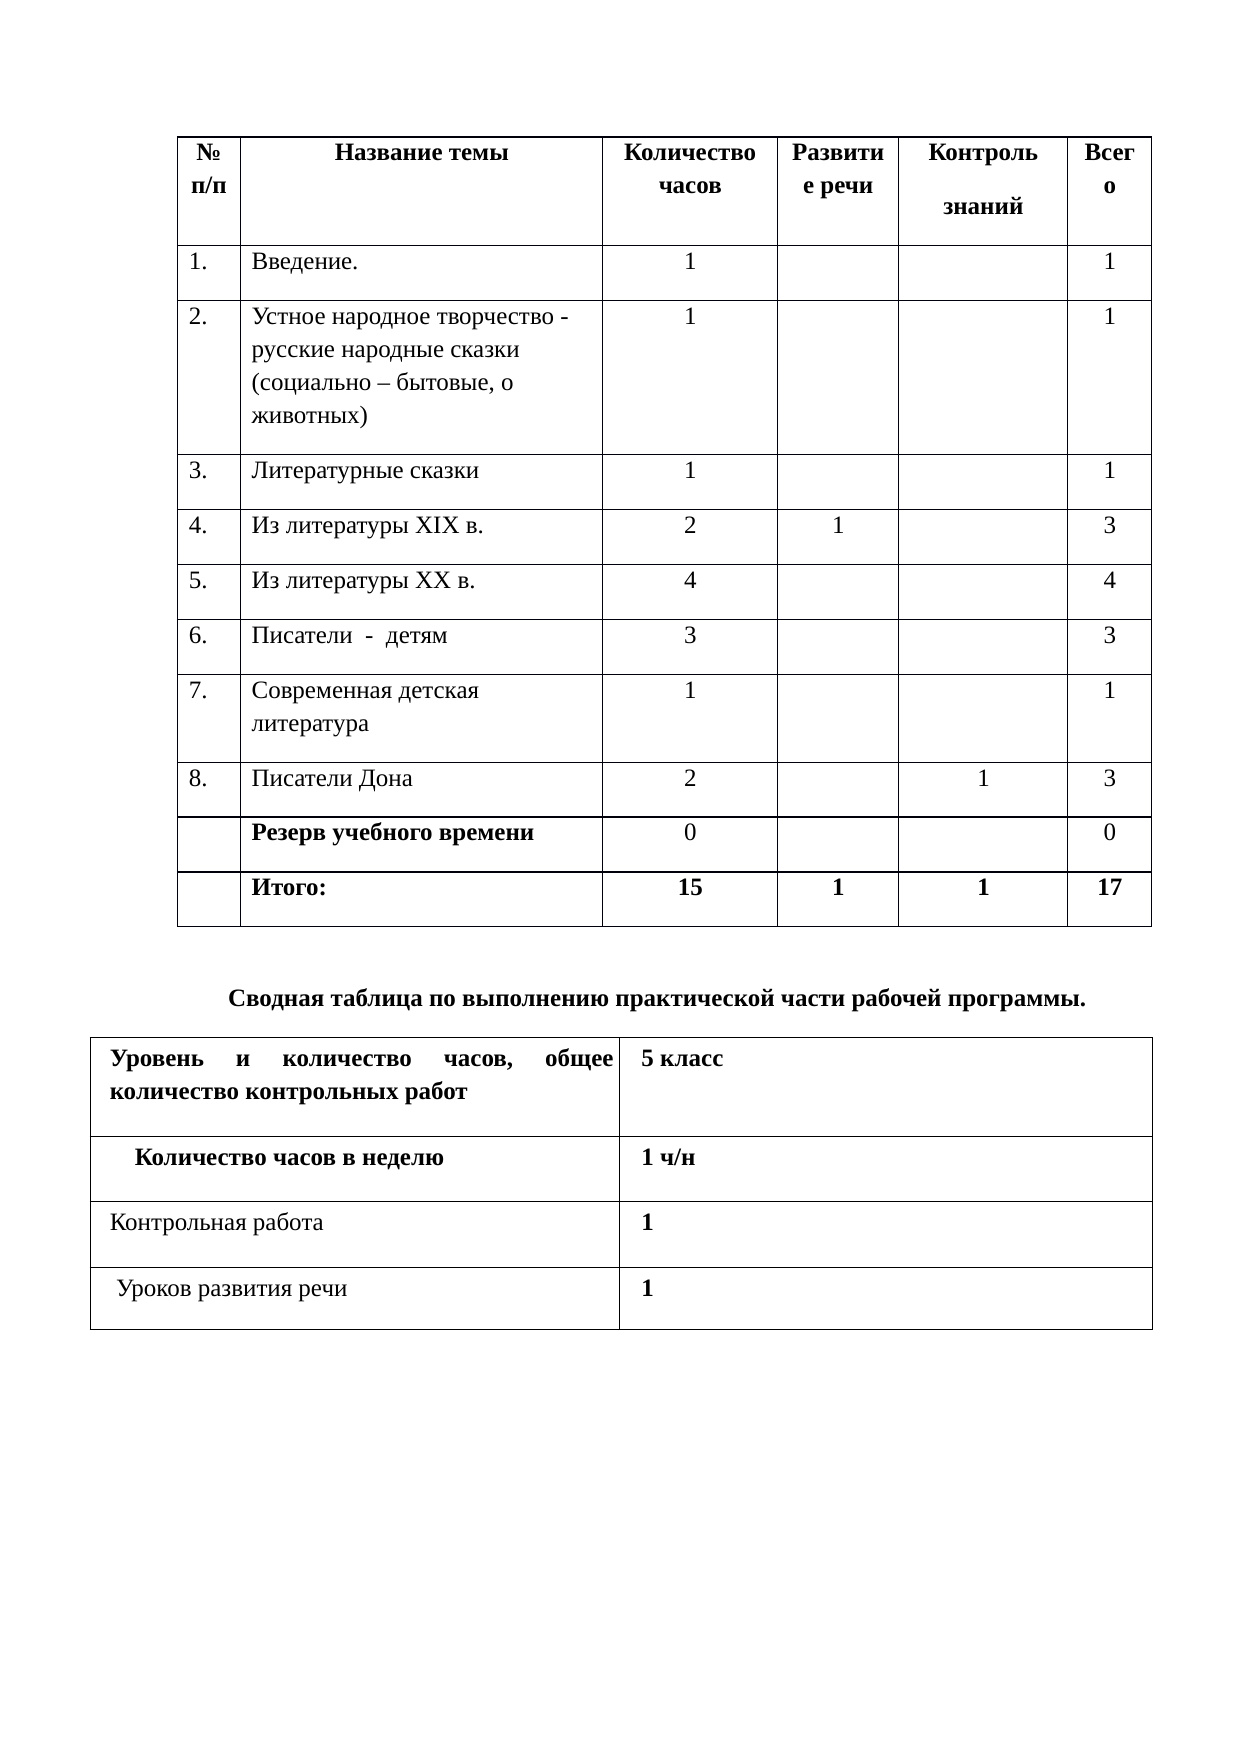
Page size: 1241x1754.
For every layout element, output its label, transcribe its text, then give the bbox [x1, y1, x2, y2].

table_cell [778, 301, 898, 454]
table_cell 1 [899, 763, 1067, 816]
table_cell Резерв учебного времени [241, 818, 602, 871]
table_cell 3. [178, 455, 240, 509]
text Сводная таблица по выполнению практической части рабочей программы. [177, 983, 1137, 1012]
table_cell 1. [178, 246, 240, 300]
table_cell 2 [603, 510, 777, 564]
table_cell [778, 620, 898, 674]
table_cell Уроков развития речи [91, 1268, 619, 1329]
table_cell 0 [1068, 818, 1151, 871]
table_cell [899, 675, 1067, 762]
table_cell Писатели Дона [241, 763, 602, 816]
table_cell [899, 620, 1067, 674]
table_cell 1 [1068, 675, 1151, 762]
table_header Уровень и количество часов, общее количество контрольных работ [91, 1038, 619, 1136]
table_cell 4. [178, 510, 240, 564]
table_cell [778, 455, 898, 509]
table_cell 3 [1068, 763, 1151, 816]
table_cell 1 ч/н [620, 1137, 1152, 1201]
table_cell Количество часов в неделю [91, 1137, 619, 1201]
table_header Количество часов [603, 138, 777, 245]
table_cell 3 [1068, 510, 1151, 564]
table_cell Литературные сказки [241, 455, 602, 509]
table_cell 1 [620, 1268, 1152, 1329]
table_cell 3 [1068, 620, 1151, 674]
table_cell 1 [603, 455, 777, 509]
table_cell Писатели - детям [241, 620, 602, 674]
table_cell [899, 818, 1067, 871]
table_cell [778, 246, 898, 300]
table_header 5 класс [620, 1038, 1152, 1136]
table_header Название темы [241, 138, 602, 245]
table_header № п/п [178, 138, 240, 245]
table_cell 2 [603, 763, 777, 816]
table_header Всего [1068, 138, 1151, 245]
table_cell 3 [603, 620, 777, 674]
table_cell 1 [603, 675, 777, 762]
table_header Контроль знаний [899, 138, 1067, 245]
table_cell [178, 818, 240, 871]
table_cell 8. [178, 763, 240, 816]
table_cell Итого: [241, 873, 602, 926]
table_cell [778, 763, 898, 816]
table_cell 5. [178, 565, 240, 619]
table_cell 4 [1068, 565, 1151, 619]
table_cell Устное народное творчество - русские народные сказки (социально – бытовые, о животных) [241, 301, 602, 454]
table_cell 1 [778, 873, 898, 926]
table_cell Современная детская литература [241, 675, 602, 762]
table_cell 1 [1068, 301, 1151, 454]
table_cell [899, 455, 1067, 509]
table_cell [899, 246, 1067, 300]
table_cell [778, 675, 898, 762]
table_cell 1 [603, 301, 777, 454]
table_cell Введение. [241, 246, 602, 300]
table_header Развитие речи [778, 138, 898, 245]
table_cell Из литературы XIX в. [241, 510, 602, 564]
table_cell [899, 510, 1067, 564]
table_cell 1 [620, 1202, 1152, 1267]
table_cell Из литературы XX в. [241, 565, 602, 619]
table_cell 1 [899, 873, 1067, 926]
table_cell 1 [603, 246, 777, 300]
table_cell 1 [1068, 455, 1151, 509]
table_cell [899, 565, 1067, 619]
table_cell [899, 301, 1067, 454]
table_cell [778, 565, 898, 619]
table_cell 0 [603, 818, 777, 871]
table_cell 17 [1068, 873, 1151, 926]
table_cell [778, 818, 898, 871]
table_cell [178, 873, 240, 926]
table_cell 1 [1068, 246, 1151, 300]
table_cell 7. [178, 675, 240, 762]
table_cell 4 [603, 565, 777, 619]
table_cell 15 [603, 873, 777, 926]
table_cell Контрольная работа [91, 1202, 619, 1267]
table_cell 1 [778, 510, 898, 564]
table_cell 2. [178, 301, 240, 454]
table_cell 6. [178, 620, 240, 674]
